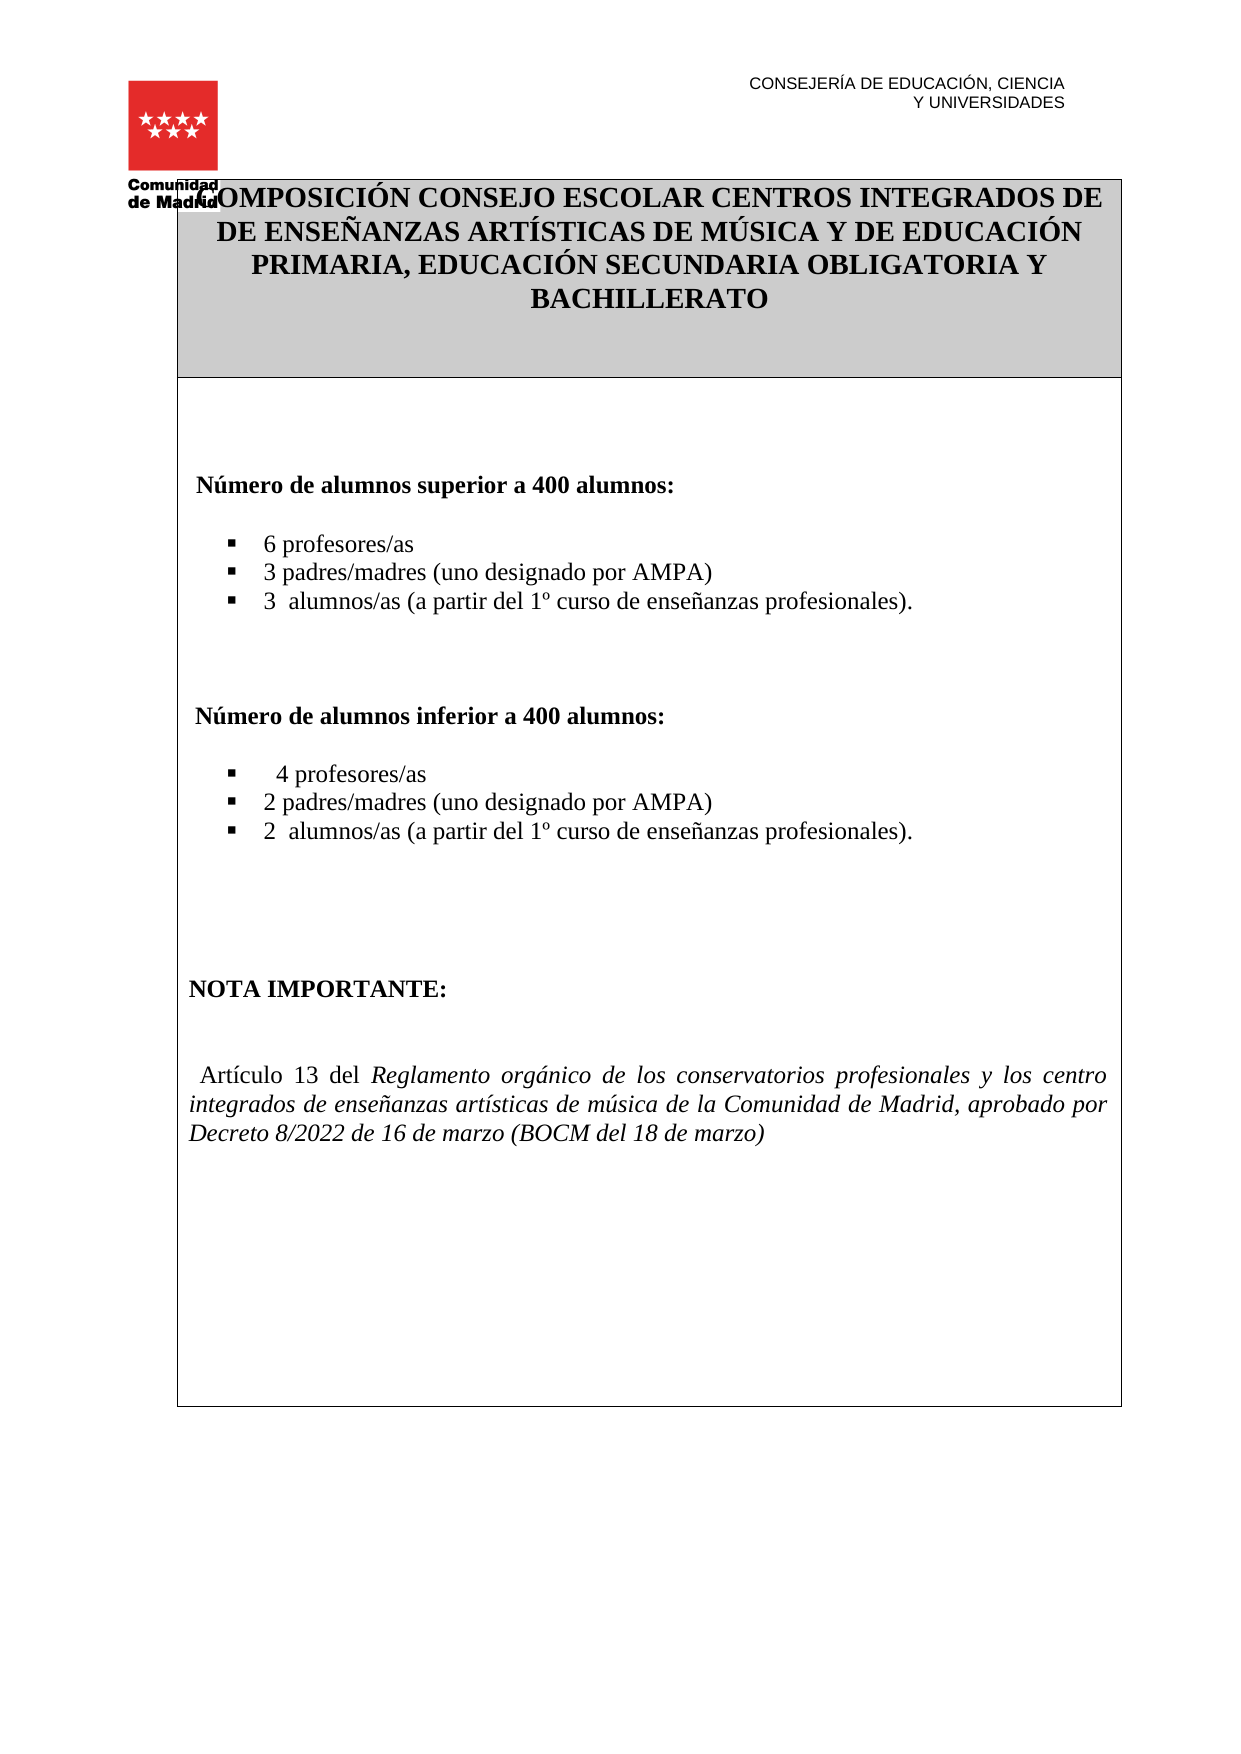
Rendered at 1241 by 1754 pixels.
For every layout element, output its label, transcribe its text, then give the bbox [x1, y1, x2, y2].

table_header COMPOSICIÓN CONSEJO ESCOLAR CENTROS INTEGRADOS DE DE ENSEÑANZAS ARTÍSTICAS DE MÚSICA Y DE EDUCACIÓN PRIMARIA, EDUCACIÓN SECUNDARIA OBLIGATORIA Y BACHILLERATO [178, 180, 1121, 377]
table_cell Número de alumnos superior a 400 alumnos: 6 profesores/as 3 padres/madres (uno designado por AMPA) 3 alumnos/as (a partir del 1º curso de enseñanzas profesionales). Número de alumnos inferior a 400 alumnos: 4 profesores/as 2 padres/madres (uno designado por AMPA) 2 alumnos/as (a partir del 1º curso de enseñanzas profesionales). NOTA IMPORTANTE: Artículo 13 del Reglamento orgánico de los conservatorios profesionales y los centro integrados de enseñanzas artísticas de música de la Comunidad de Madrid, aprobado por Decreto 8/2022 de 16 de marzo (BOCM del 18 de marzo) [178, 378, 1121, 1406]
